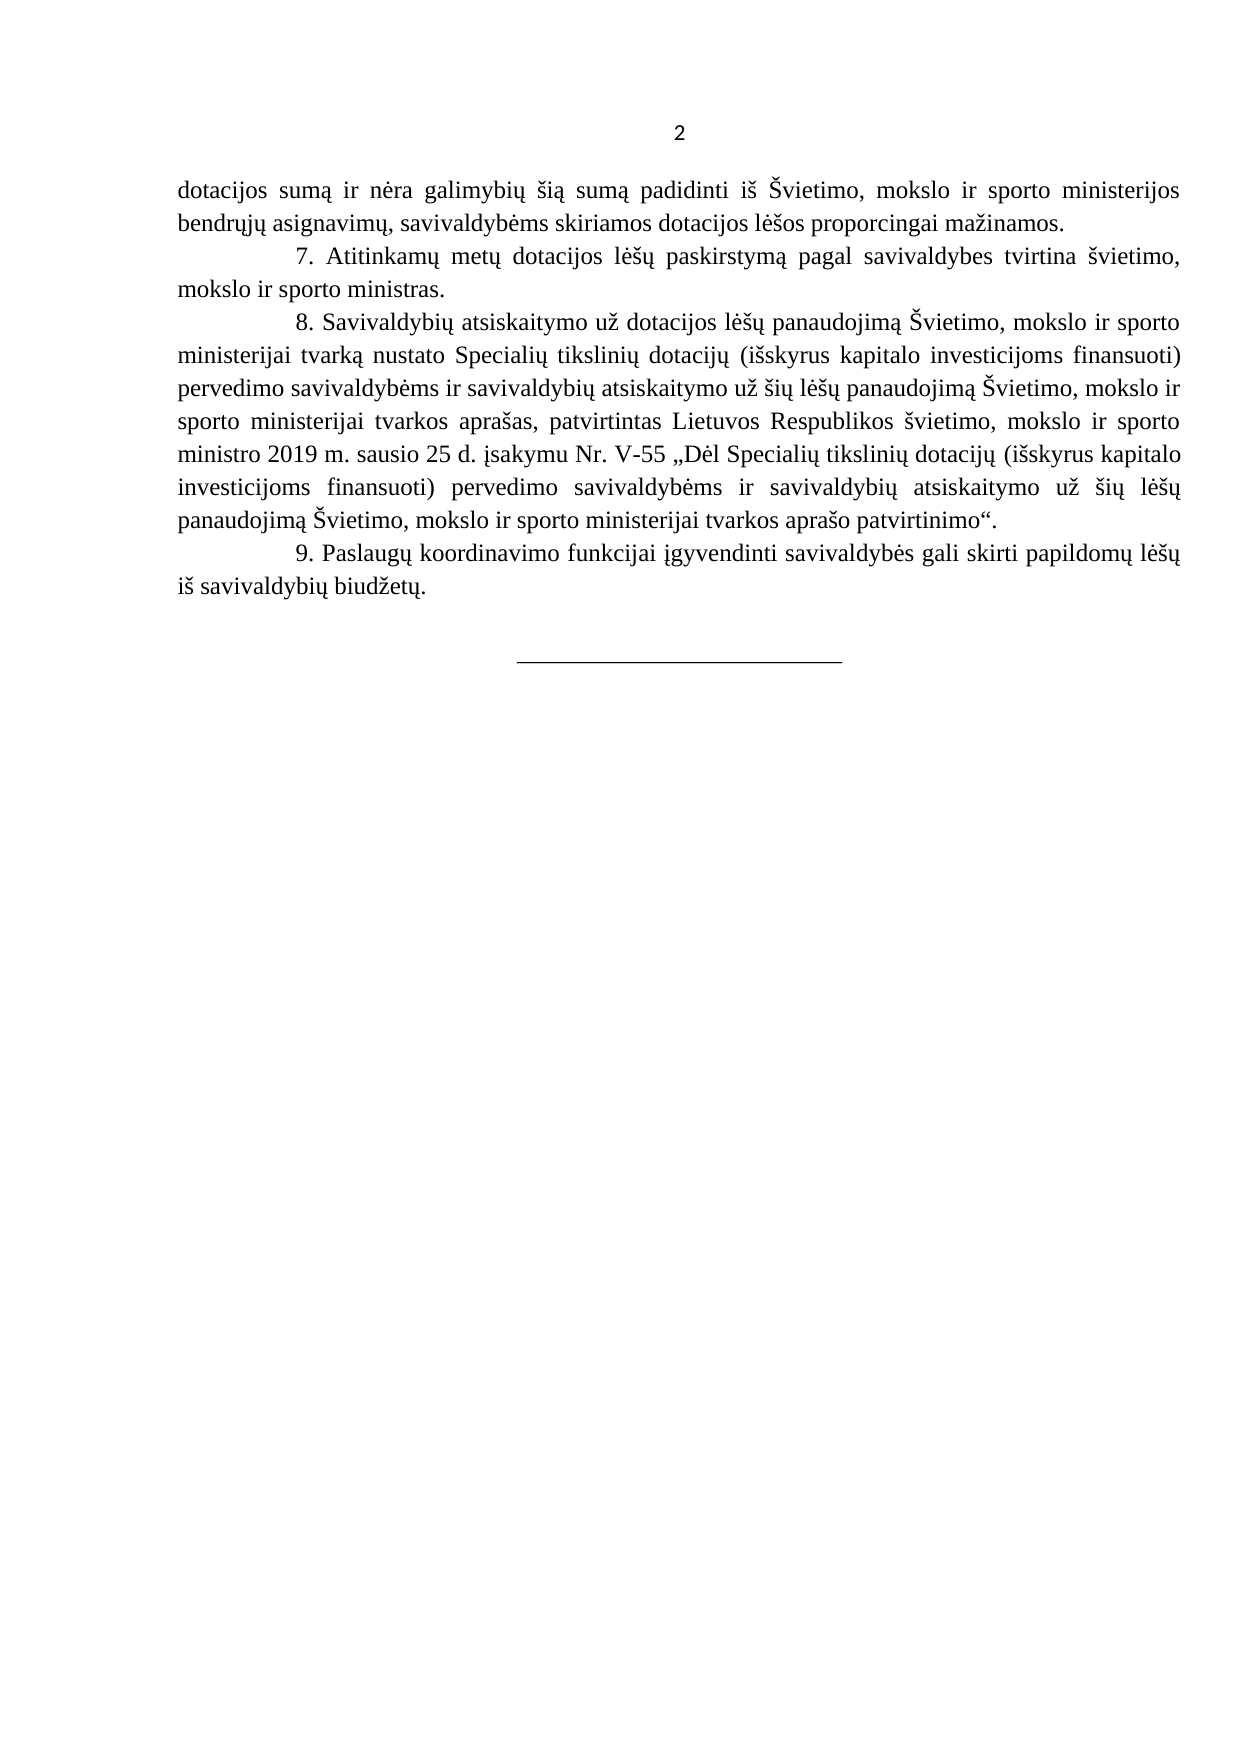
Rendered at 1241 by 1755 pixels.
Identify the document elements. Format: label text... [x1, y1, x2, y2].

text 7. Atitinkamų metų dotacijos lėšų paskirstymą pagal savivaldybes tvirtina švietimo, mokslo ir sporto ministras. [177, 241, 1181, 303]
text 8. Savivaldybių atsiskaitymo už dotacijos lėšų panaudojimą Švietimo, mokslo ir sporto ministerijai tvarką nustato Specialių tikslinių dotacijų (išskyrus kapitalo investicijoms finansuoti) pervedimo savivaldybėms ir savivaldybių atsiskaitymo už šių lėšų panaudojimą Švietimo, mokslo ir sporto ministerijai tvarkos aprašas, patvirtintas Lietuvos Respublikos švietimo, mokslo ir sporto ministro 2019 m. sausio 25 d. įsakymu Nr. V-55 „Dėl Specialių tikslinių dotacijų (išskyrus kapitalo investicijoms finansuoti) pervedimo savivaldybėms ir savivaldybių atsiskaitymo už šių lėšų panaudojimą Švietimo, mokslo ir sporto ministerijai tvarkos aprašo patvirtinimo“. [177, 307, 1181, 534]
text 9. Paslaugų koordinavimo funkcijai įgyvendinti savivaldybės gali skirti papildomų lėšų iš savivaldybių biudžetų. [177, 538, 1181, 600]
text dotacijos sumą ir nėra galimybių šią sumą padidinti iš Švietimo, mokslo ir sporto ministerijos bendrųjų asignavimų, savivaldybėms skiriamos dotacijos lėšos proporcingai mažinamos. [177, 175, 1181, 237]
text __________________________ [177, 637, 1181, 666]
